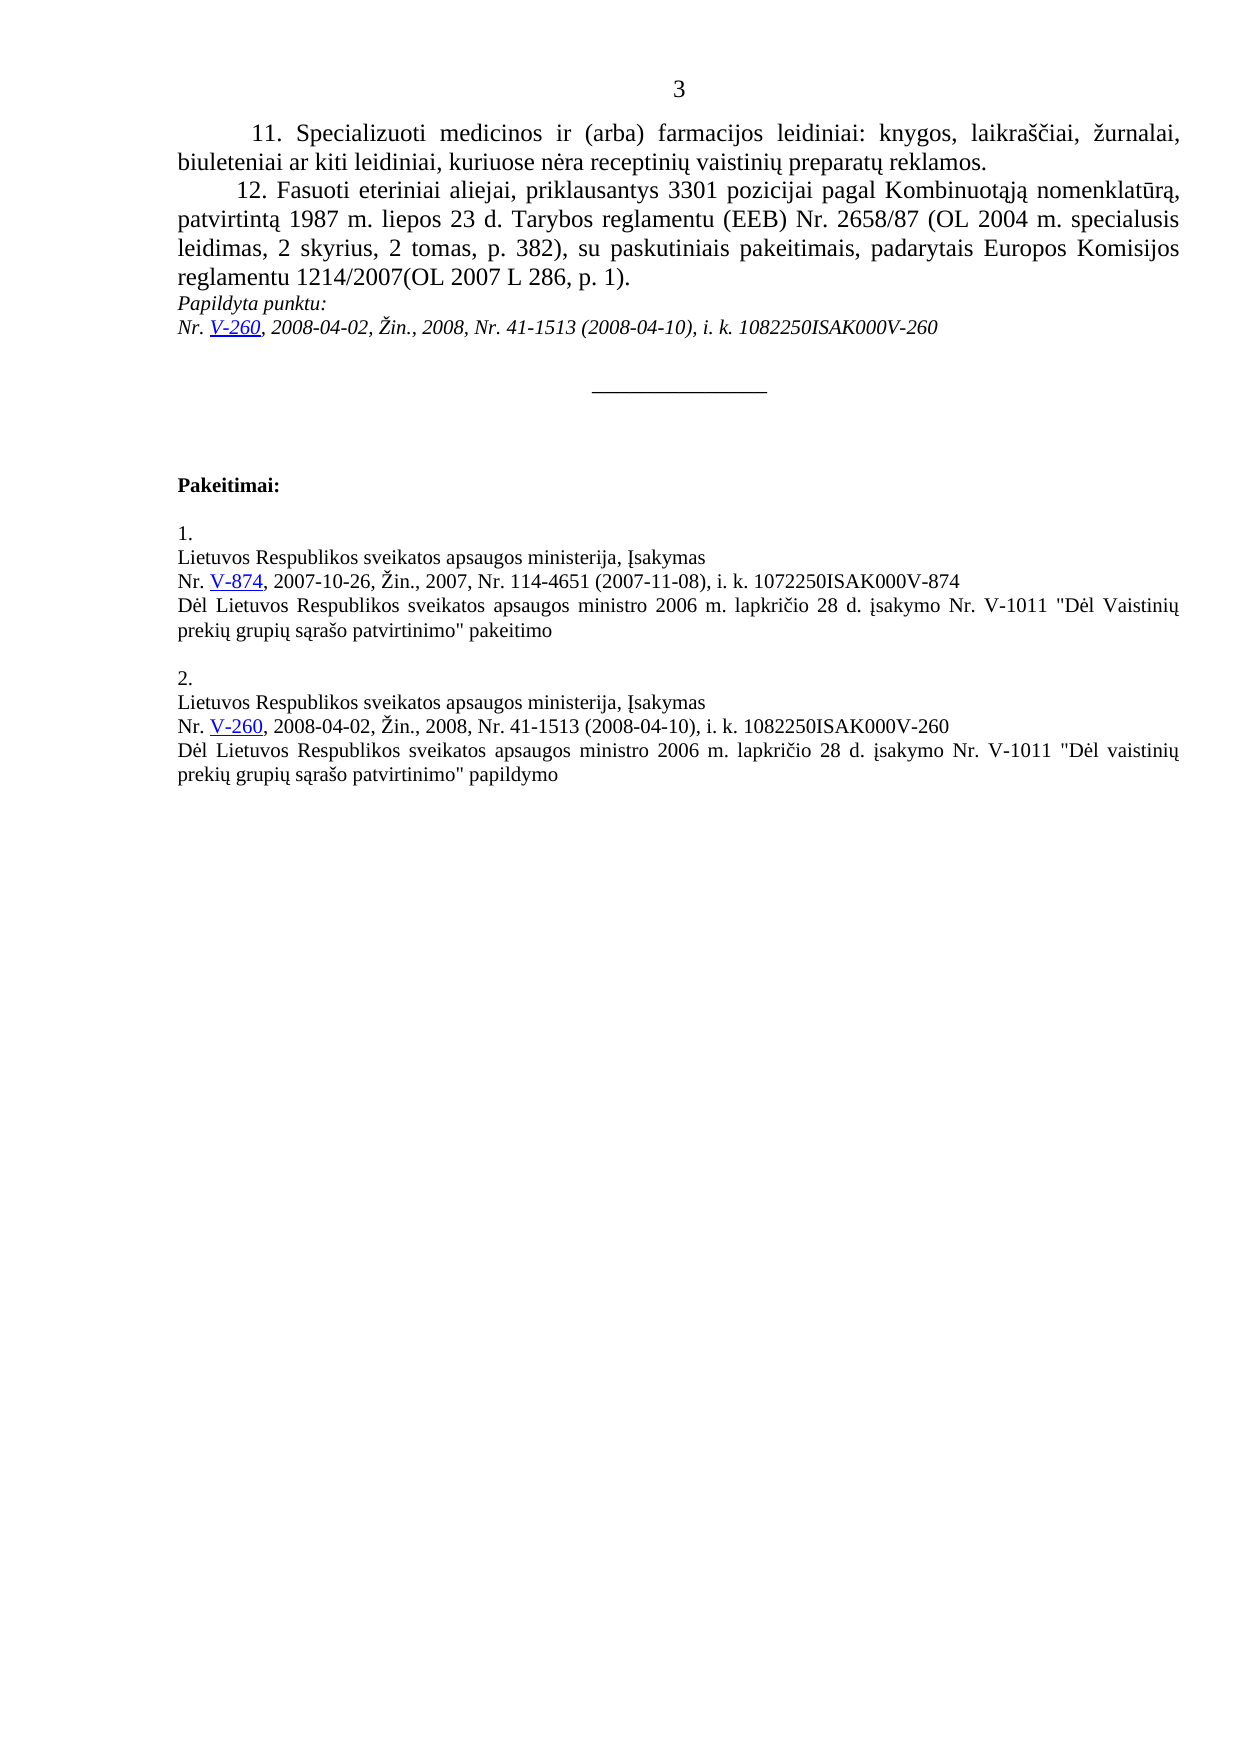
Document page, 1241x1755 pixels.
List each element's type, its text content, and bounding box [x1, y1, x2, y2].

text 2. [177, 666, 1181, 690]
text Nr. V-260, 2008-04-02, Žin., 2008, Nr. 41-1513 (2008-04-10), i. k. 1082250ISAK000V-260 [177, 714, 1181, 738]
text 12. Fasuoti eteriniai aliejai, priklausantys 3301 pozicijai pagal Kombinuotąją nomenklatūrą, patvirtintą 1987 m. liepos 23 d. Tarybos reglamentu (EEB) Nr. 2658/87 (OL 2004 m. specialusis leidimas, 2 skyrius, 2 tomas, p. 382), su paskutiniais pakeitimais, padarytais Europos Komisijos reglamentu 1214/2007(OL 2007 L 286, p. 1). [177, 176, 1181, 291]
text 11. Specializuoti medicinos ir (arba) farmacijos leidiniai: knygos, laikraščiai, žurnalai, biuleteniai ar kiti leidiniai, kuriuose nėra receptinių vaistinių preparatų reklamos. [177, 118, 1181, 176]
text Lietuvos Respublikos sveikatos apsaugos ministerija, Įsakymas [177, 545, 1181, 569]
text 1. [177, 521, 1181, 545]
text Papildyta punktu: [177, 291, 1181, 315]
text Dėl Lietuvos Respublikos sveikatos apsaugos ministro 2006 m. lapkričio 28 d. įsakymo Nr. V-1011 "Dėl vaistinių prekių grupių sąrašo patvirtinimo" papildymo [177, 738, 1181, 786]
text Dėl Lietuvos Respublikos sveikatos apsaugos ministro 2006 m. lapkričio 28 d. įsakymo Nr. V-1011 "Dėl Vaistinių prekių grupių sąrašo patvirtinimo" pakeitimo [177, 593, 1181, 642]
text Pakeitimai: [177, 473, 1181, 497]
text Nr. V-260, 2008-04-02, Žin., 2008, Nr. 41-1513 (2008-04-10), i. k. 1082250ISAK000V-260 [177, 315, 1181, 339]
text Nr. V-874, 2007-10-26, Žin., 2007, Nr. 114-4651 (2007-11-08), i. k. 1072250ISAK000V-874 [177, 569, 1181, 593]
text ______________ [177, 367, 1181, 396]
text Lietuvos Respublikos sveikatos apsaugos ministerija, Įsakymas [177, 690, 1181, 714]
